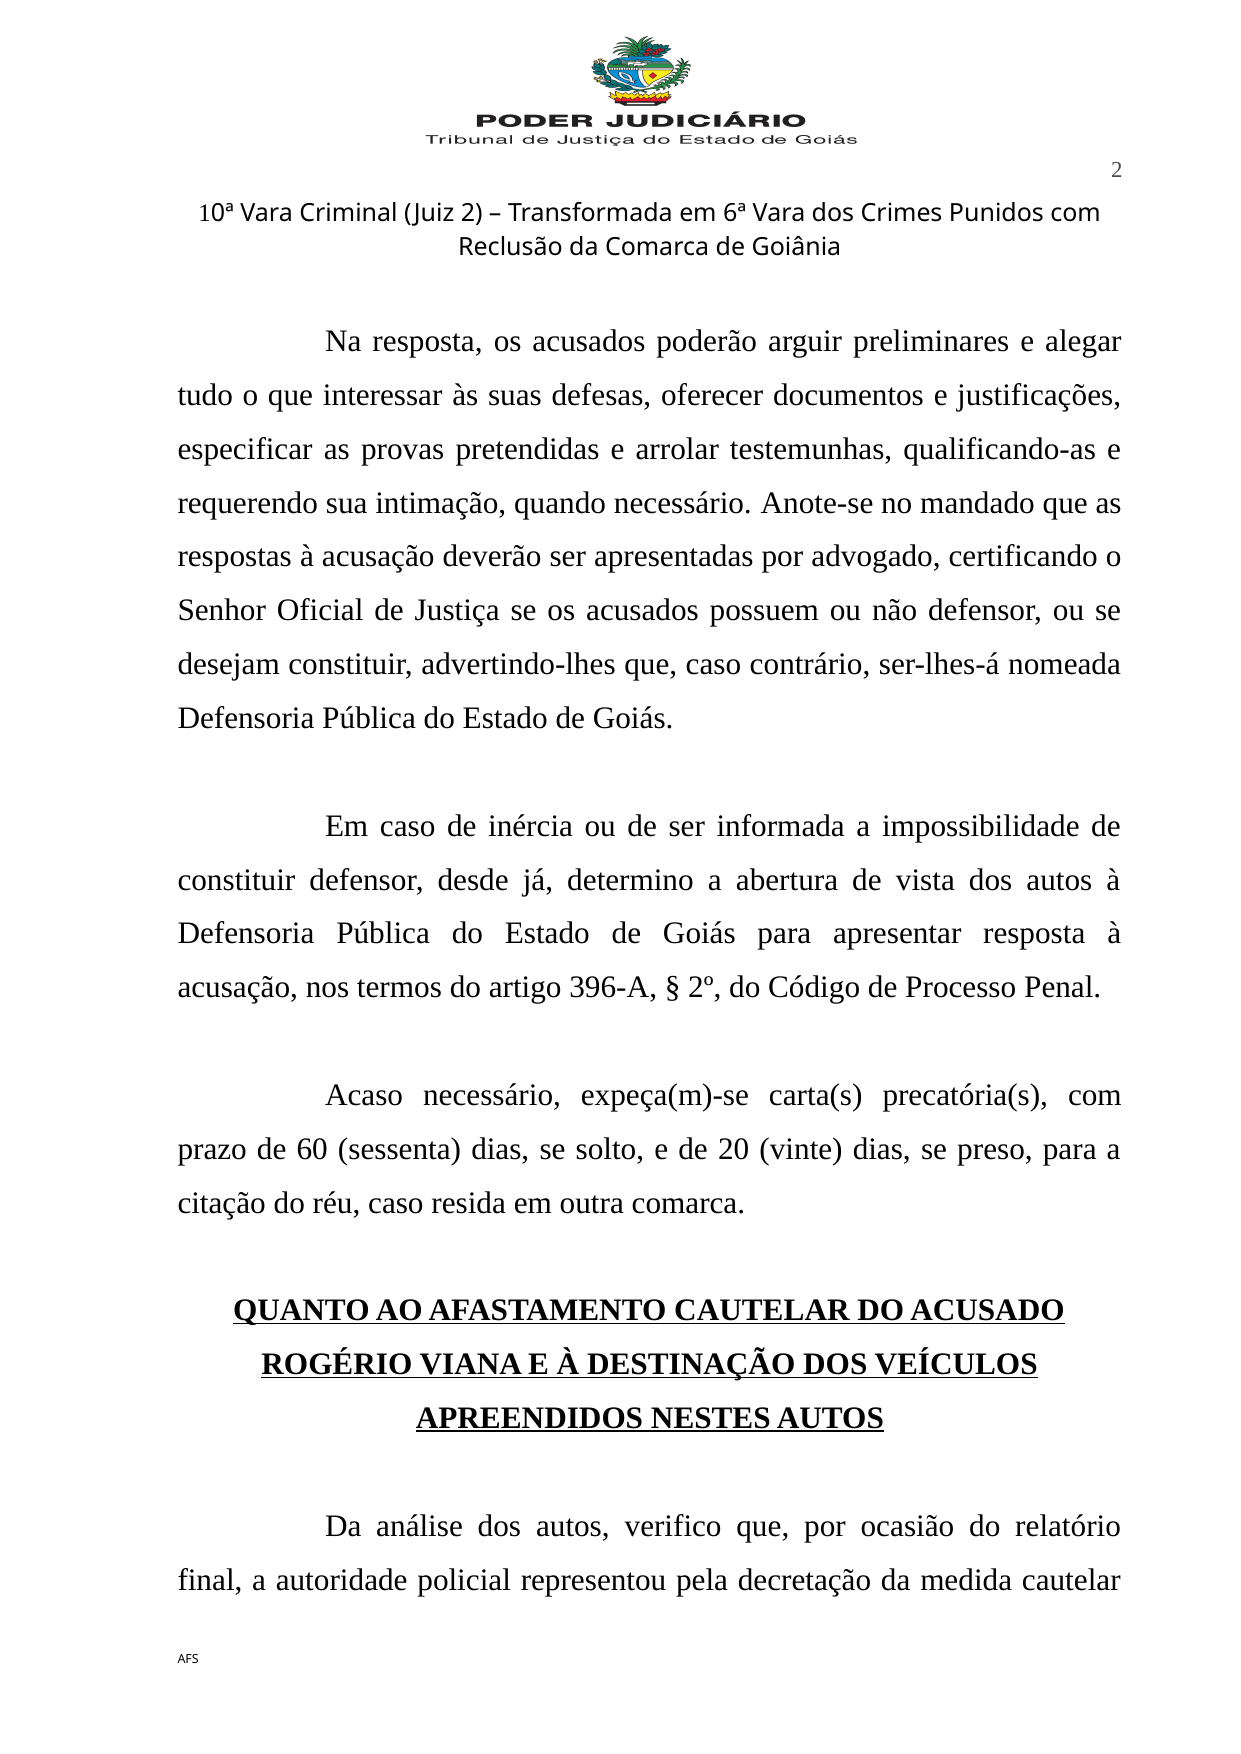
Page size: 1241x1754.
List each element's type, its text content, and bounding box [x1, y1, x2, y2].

text Acaso necessário, expeça(m)-se carta(s) precatória(s), com prazo de 60 (sessenta) dias, se solto, e de 20 (vinte) dias, se preso, para a citação do réu, caso resida em outra comarca. [177, 1076, 1122, 1220]
text QUANTO AO AFASTAMENTO CAUTELAR DO ACUSADO ROGÉRIO VIANA E À DESTINAÇÃO DOS VEÍCULOS APREENDIDOS NESTES AUTOS [176, 1292, 1122, 1435]
text Na resposta, os acusados poderão arguir preliminares e alegar tudo o que interessar às suas defesas, oferecer documentos e justificações, especificar as provas pretendidas e arrolar testemunhas, qualificando-as e requerendo sua intimação, quando necessário. Anote-se no mandado que as respostas à acusação deverão ser apresentadas por advogado, certificando o Senhor Oficial de Justiça se os acusados possuem ou não defensor, ou se desejam constituir, advertindo-lhes que, caso contrário, ser-lhes-á nomeada Defensoria Pública do Estado de Goiás. [177, 322, 1122, 735]
text Da análise dos autos, verifico que, por ocasião do relatório final, a autoridade policial representou pela decretação da medida cautelar [177, 1507, 1122, 1597]
text Em caso de inércia ou de ser informada a impossibilidade de constituir defensor, desde já, determino a abertura de vista dos autos à Defensoria Pública do Estado de Goiás para apresentar resposta à acusação, nos termos do artigo 396-A, § 2º, do Código de Processo Penal. [177, 807, 1122, 1004]
